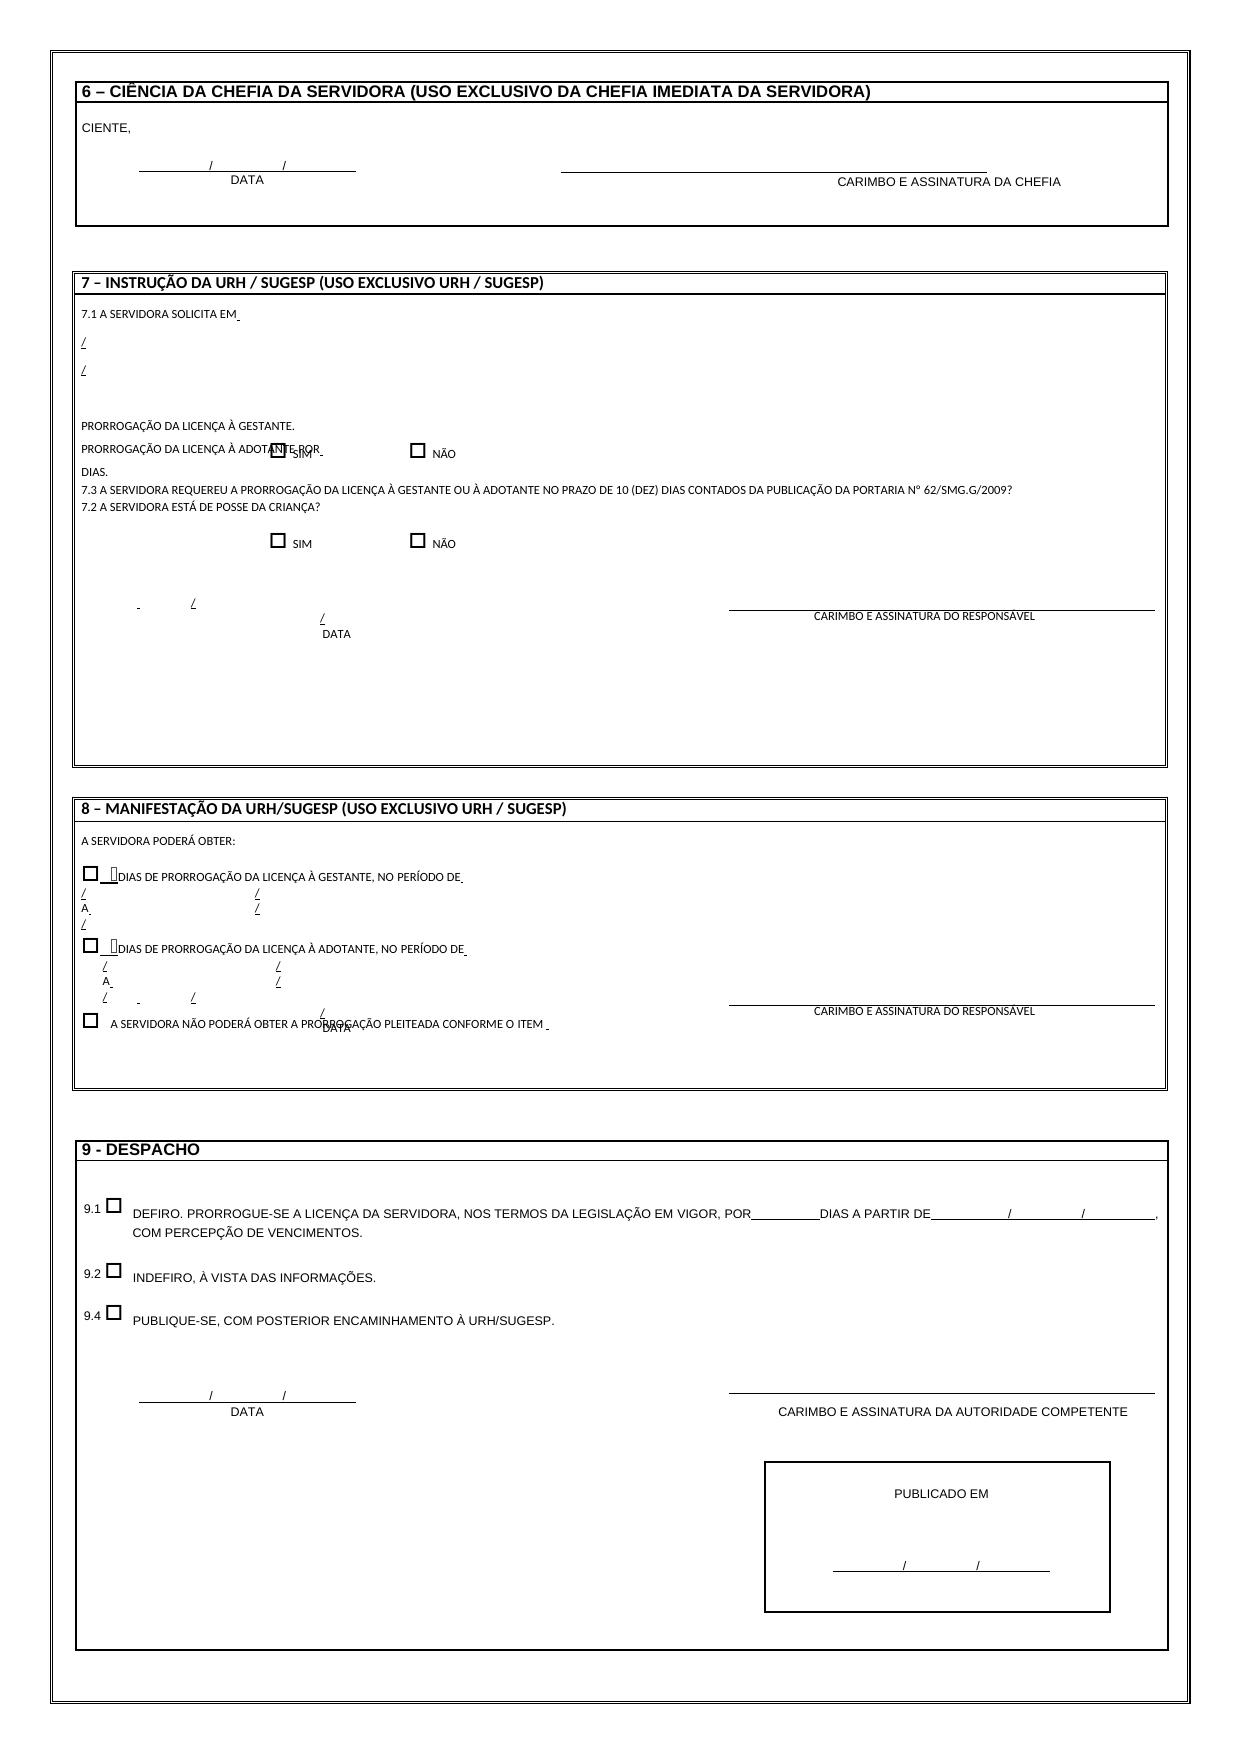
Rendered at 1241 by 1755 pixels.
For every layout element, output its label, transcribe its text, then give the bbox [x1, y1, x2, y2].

table_cell / [136, 103, 221, 225]
table_cell 9.2  [77, 1252, 127, 1297]
table_header 9 - DESPACHO [77, 1142, 1167, 1159]
table_cell 9.4  [77, 1297, 127, 1360]
table_cell [77, 1530, 127, 1649]
table_header 6 – CIÊNCIA DA CHEFIA DA SERVIDORA (USO EXCLUSIVO DA CHEFIA IMEDIATA DA SERVIDORA) [77, 83, 1167, 101]
table_cell INDEFIRO, À VISTA DAS INFORMAÇÕES. [127, 1252, 1167, 1297]
table_cell [221, 103, 273, 171]
table_cell PUBLICADO EM [127, 1453, 1167, 1530]
table_cell 9.1  [77, 1161, 127, 1223]
table_cell DATA CARIMBO E ASSINATURA DA AUTORIDADE COMPETENTE [127, 1405, 1167, 1453]
table_cell / / [127, 1530, 1167, 1649]
table_cell CARIMBO E ASSINATURA DA CHEFIA [561, 103, 1167, 225]
table_cell DEFIRO. PRORROGUE-SE A LICENÇA DA SERVIDORA, NOS TERMOS DA LEGISLAÇÃO EM VIGOR, POR DIAS A PARTIR DE / / , [127, 1161, 1167, 1223]
table_cell / [273, 103, 561, 225]
table_cell [77, 1405, 127, 1453]
table_cell COM PERCEPÇÃO DE VENCIMENTOS. [127, 1224, 1167, 1252]
table_cell PUBLIQUE-SE, COM POSTERIOR ENCAMINHAMENTO À URH/SUGESP. [127, 1297, 1167, 1360]
table_cell [77, 1453, 127, 1530]
table_cell CIENTE, [77, 103, 136, 225]
table_cell / / [127, 1360, 1167, 1405]
table_cell [77, 1360, 127, 1405]
table_cell [77, 1224, 127, 1252]
table_cell DATA [221, 172, 273, 225]
